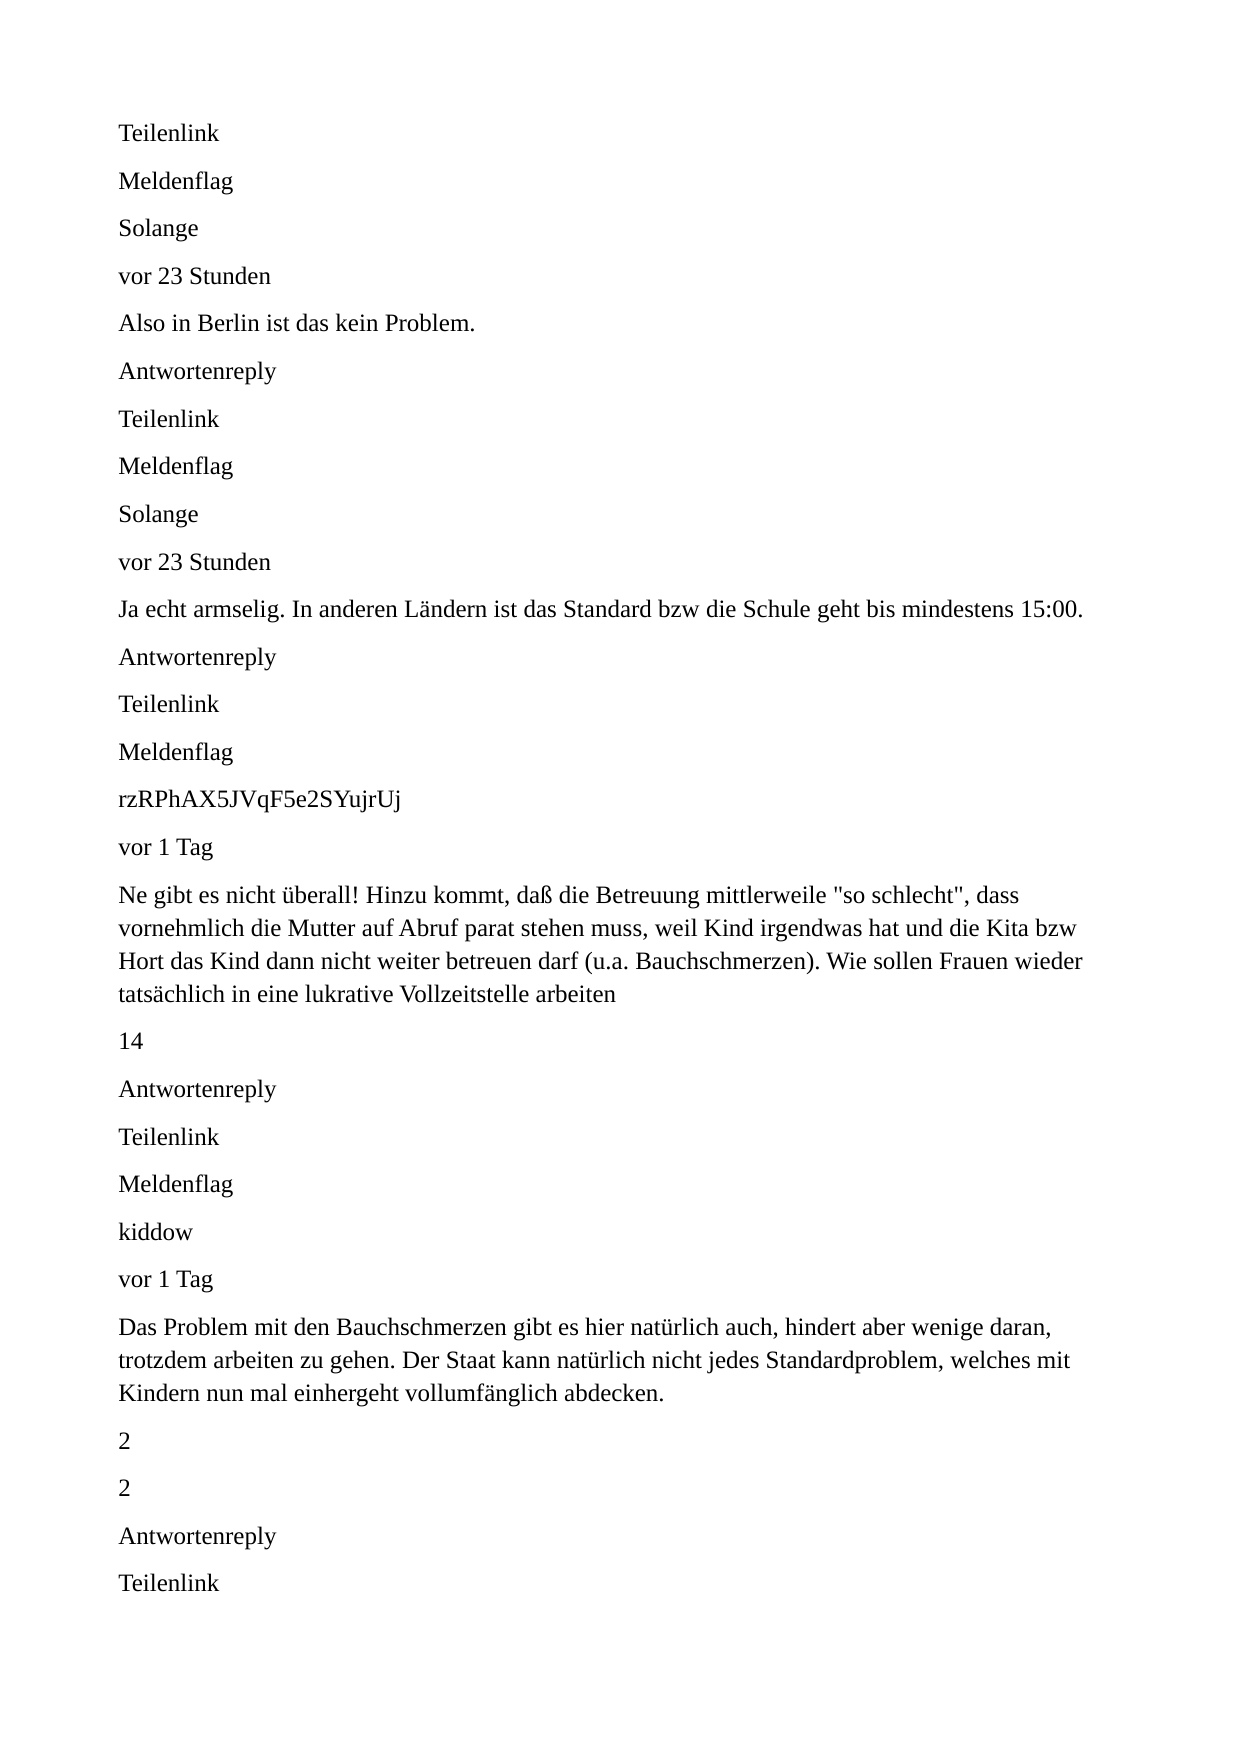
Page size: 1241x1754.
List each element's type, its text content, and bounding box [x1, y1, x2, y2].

text Antwortenreply [118, 1074, 1122, 1103]
text Antwortenreply [118, 1521, 1122, 1550]
text Also in Berlin ist das kein Problem. [118, 308, 1122, 337]
text Solange [118, 499, 1122, 528]
text Teilenlink [118, 1568, 1122, 1597]
text Meldenflag [118, 451, 1122, 480]
text Antwortenreply [118, 356, 1122, 385]
text Antwortenreply [118, 642, 1122, 671]
text Teilenlink [118, 689, 1122, 718]
text Teilenlink [118, 118, 1122, 147]
text vor 1 Tag [118, 1264, 1122, 1293]
text Solange [118, 213, 1122, 242]
text Ne gibt es nicht überall! Hinzu kommt, daß die Betreuung mittlerweile "so schlecht", dass vornehmlich die Mutter auf Abruf parat stehen muss, weil Kind irgendwas hat und die Kita bzw Hort das Kind dann nicht weiter betreuen darf (u.a. Bauchschmerzen). Wie sollen Frauen wieder tatsächlich in eine lukrative Vollzeitstelle arbeiten [118, 880, 1122, 1008]
text vor 1 Tag [118, 832, 1122, 861]
text kiddow [118, 1217, 1122, 1246]
text vor 23 Stunden [118, 261, 1122, 290]
text rzRPhAX5JVqF5e2SYujrUj [118, 784, 1122, 813]
text Ja echt armselig. In anderen Ländern ist das Standard bzw die Schule geht bis mindestens 15:00. [118, 594, 1122, 623]
text vor 23 Stunden [118, 547, 1122, 575]
text Meldenflag [118, 166, 1122, 194]
text Das Problem mit den Bauchschmerzen gibt es hier natürlich auch, hindert aber wenige daran, trotzdem arbeiten zu gehen. Der Staat kann natürlich nicht jedes Standardproblem, welches mit Kindern nun mal einhergeht vollumfänglich abdecken. [118, 1312, 1122, 1407]
text Meldenflag [118, 737, 1122, 766]
text Meldenflag [118, 1169, 1122, 1198]
text Teilenlink [118, 404, 1122, 432]
text 2 [118, 1426, 1122, 1454]
text 14 [118, 1026, 1122, 1055]
text 2 [118, 1473, 1122, 1502]
text Teilenlink [118, 1122, 1122, 1150]
